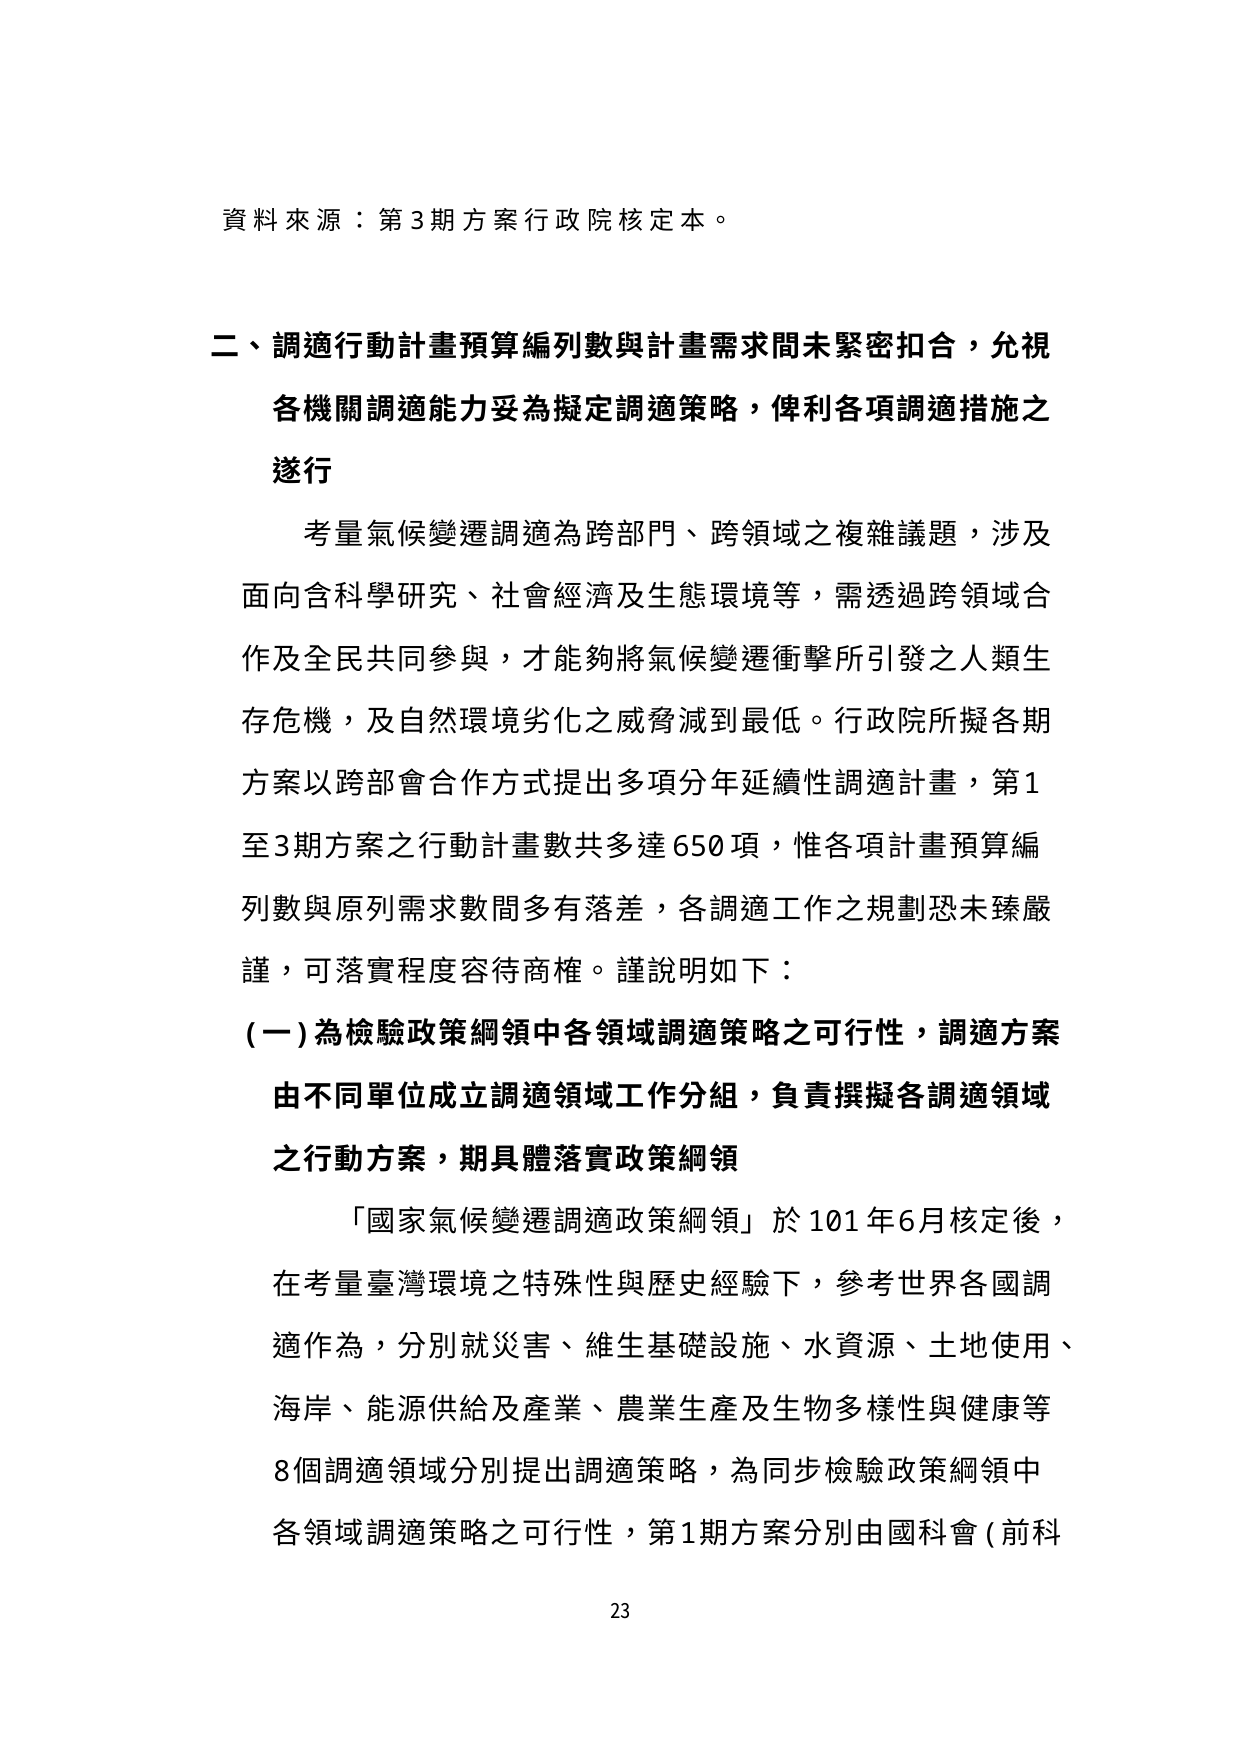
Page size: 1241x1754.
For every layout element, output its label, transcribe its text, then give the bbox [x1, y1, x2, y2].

text 考量氣候變遷調適為跨部門、跨領域之複雜議題，涉及面向含科學研究、社會經濟及生態環境等，需透過跨領域合作及全民共同參與，才能夠將氣候變遷衝擊所引發之人類生存危機，及自然環境劣化之威脅減到最低。行政院所擬各期方案以跨部會合作方式提出多項分年延續性調適計畫，第1至3期方案之行動計畫數共多達650項，惟各項計畫預算編列數與原列需求數間多有落差，各調適工作之規劃恐未臻嚴謹，可落實程度容待商榷。謹說明如下： [236, 490, 1063, 990]
text 資料來源：第3期方案行政院核定本。 [177, 177, 1063, 240]
text (一)為檢驗政策綱領中各領域調適策略之可行性，調適方案由不同單位成立調適領域工作分組，負責撰擬各調適領域之行動方案，期具體落實政策綱領 [236, 990, 1063, 1177]
text 二、調適行動計畫預算編列數與計畫需求間未緊密扣合，允視各機關調適能力妥為擬定調適策略，俾利各項調適措施之遂行 [208, 302, 1063, 490]
text 「國家氣候變遷調適政策綱領」於101年6月核定後，在考量臺灣環境之特殊性與歷史經驗下，參考世界各國調適作為，分別就災害、維生基礎設施、水資源、土地使用、海岸、能源供給及產業、農業生產及生物多樣性與健康等8個調適領域分別提出調適策略，為同步檢驗政策綱領中各領域調適策略之可行性，第1期方案分別由國科會(前科技部)、交通部、經濟部、內政部、農業部(前農業委員會)與衛生福利部(以下簡稱衛福部)等機關成立調適領域工作分組，負責撰擬各調適領域之行動方案，期具體落實政策綱領。 [266, 1177, 1063, 1552]
